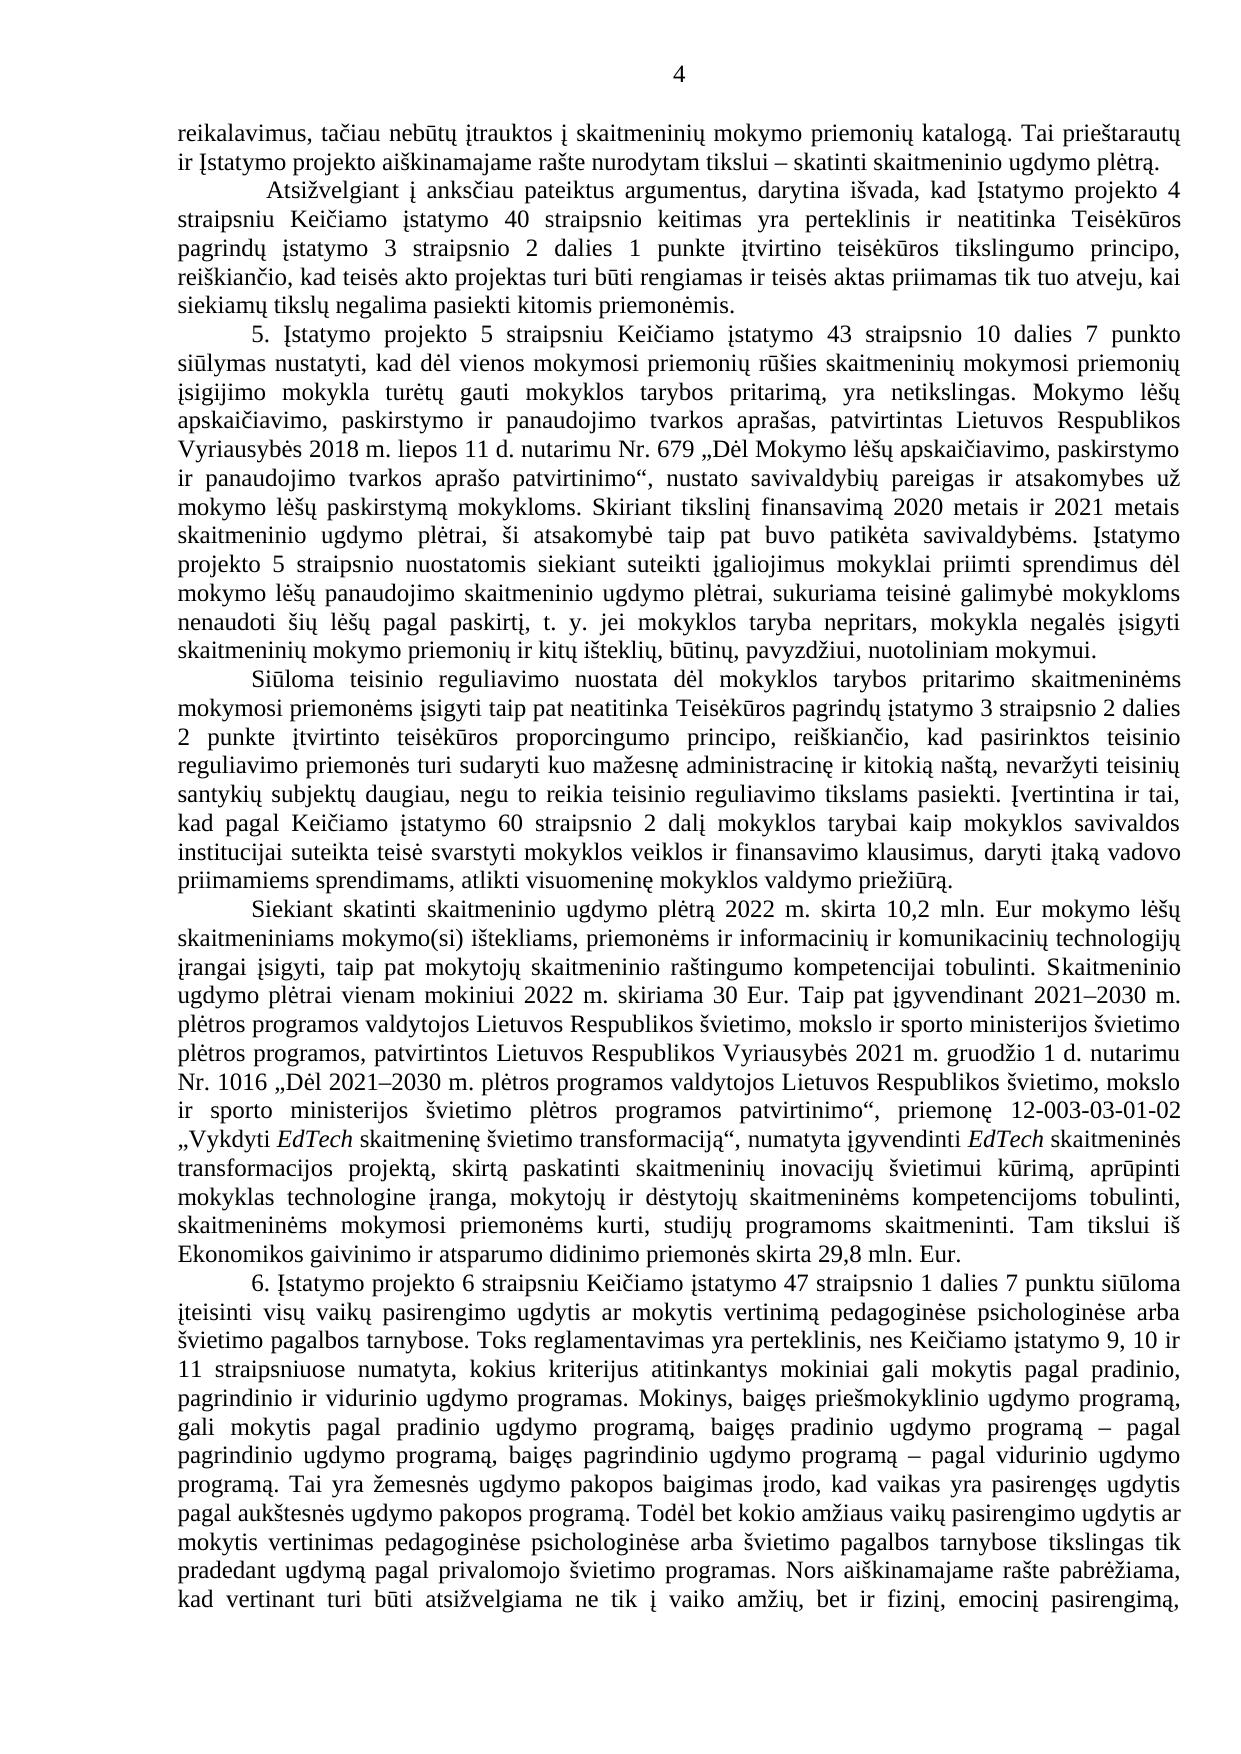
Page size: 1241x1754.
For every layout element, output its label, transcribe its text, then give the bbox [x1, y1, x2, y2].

text 6. Įstatymo projekto 6 straipsniu Keičiamo įstatymo 47 straipsnio 1 dalies 7 punktu siūloma įteisinti visų vaikų pasirengimo ugdytis ar mokytis vertinimą pedagoginėse psichologinėse arba švietimo pagalbos tarnybose. Toks reglamentavimas yra perteklinis, nes Keičiamo įstatymo 9, 10 ir 11 straipsniuose numatyta, kokius kriterijus atitinkantys mokiniai gali mokytis pagal pradinio, pagrindinio ir vidurinio ugdymo programas. Mokinys, baigęs priešmokyklinio ugdymo programą, gali mokytis pagal pradinio ugdymo programą, baigęs pradinio ugdymo programą – pagal pagrindinio ugdymo programą, baigęs pagrindinio ugdymo programą – pagal vidurinio ugdymo programą. Tai yra žemesnės ugdymo pakopos baigimas įrodo, kad vaikas yra pasirengęs ugdytis pagal aukštesnės ugdymo pakopos programą. Todėl bet kokio amžiaus vaikų pasirengimo ugdytis ar mokytis vertinimas pedagoginėse psichologinėse arba švietimo pagalbos tarnybose tikslingas tik pradedant ugdymą pagal privalomojo švietimo programas. Nors aiškinamajame rašte pabrėžiama, kad vertinant turi būti atsižvelgiama ne tik į vaiko amžių, bet ir fizinį, emocinį pasirengimą, [177, 1268, 1181, 1613]
text 5. Įstatymo projekto 5 straipsniu Keičiamo įstatymo 43 straipsnio 10 dalies 7 punkto siūlymas nustatyti, kad dėl vienos mokymosi priemonių rūšies skaitmeninių mokymosi priemonių įsigijimo mokykla turėtų gauti mokyklos tarybos pritarimą, yra netikslingas. Mokymo lėšų apskaičiavimo, paskirstymo ir panaudojimo tvarkos aprašas, patvirtintas Lietuvos Respublikos Vyriausybės 2018 m. liepos 11 d. nutarimu Nr. 679 „Dėl Mokymo lėšų apskaičiavimo, paskirstymo ir panaudojimo tvarkos aprašo patvirtinimo“, nustato savivaldybių pareigas ir atsakomybes už mokymo lėšų paskirstymą mokykloms. Skiriant tikslinį finansavimą 2020 metais ir 2021 metais skaitmeninio ugdymo plėtrai, ši atsakomybė taip pat buvo patikėta savivaldybėms. Įstatymo projekto 5 straipsnio nuostatomis siekiant suteikti įgaliojimus mokyklai priimti sprendimus dėl mokymo lėšų panaudojimo skaitmeninio ugdymo plėtrai, sukuriama teisinė galimybė mokykloms nenaudoti šių lėšų pagal paskirtį, t. y. jei mokyklos taryba nepritars, mokykla negalės įsigyti skaitmeninių mokymo priemonių ir kitų išteklių, būtinų, pavyzdžiui, nuotoliniam mokymui. [177, 319, 1181, 664]
text Atsižvelgiant į anksčiau pateiktus argumentus, darytina išvada, kad Įstatymo projekto 4 straipsniu Keičiamo įstatymo 40 straipsnio keitimas yra perteklinis ir neatitinka Teisėkūros pagrindų įstatymo 3 straipsnio 2 dalies 1 punkte įtvirtino teisėkūros tikslingumo principo, reiškiančio, kad teisės akto projektas turi būti rengiamas ir teisės aktas priimamas tik tuo atveju, kai siekiamų tikslų negalima pasiekti kitomis priemonėmis. [177, 176, 1181, 319]
text Siekiant skatinti skaitmeninio ugdymo plėtrą 2022 m. skirta 10,2 mln. Eur mokymo lėšų skaitmeniniams mokymo(si) ištekliams, priemonėms ir informacinių ir komunikacinių technologijų įrangai įsigyti, taip pat mokytojų skaitmeninio raštingumo kompetencijai tobulinti. Skaitmeninio ugdymo plėtrai vienam mokiniui 2022 m. skiriama 30 Eur. Taip pat įgyvendinant 2021–2030 m. plėtros programos valdytojos Lietuvos Respublikos švietimo, mokslo ir sporto ministerijos švietimo plėtros programos, patvirtintos Lietuvos Respublikos Vyriausybės 2021 m. gruodžio 1 d. nutarimu Nr. 1016 „Dėl 2021–2030 m. plėtros programos valdytojos Lietuvos Respublikos švietimo, mokslo ir sporto ministerijos švietimo plėtros programos patvirtinimo“, priemonę 12-003-03-01-02 „Vykdyti EdTech skaitmeninę švietimo transformaciją“, numatyta įgyvendinti EdTech skaitmeninės transformacijos projektą, skirtą paskatinti skaitmeninių inovacijų švietimui kūrimą, aprūpinti mokyklas technologine įranga, mokytojų ir dėstytojų skaitmeninėms kompetencijoms tobulinti, skaitmeninėms mokymosi priemonėms kurti, studijų programoms skaitmeninti. Tam tikslui iš Ekonomikos gaivinimo ir atsparumo didinimo priemonės skirta 29,8 mln. Eur. [177, 894, 1181, 1268]
text reikalavimus, tačiau nebūtų įtrauktos į skaitmeninių mokymo priemonių katalogą. Tai prieštarautų ir Įstatymo projekto aiškinamajame rašte nurodytam tikslui – skatinti skaitmeninio ugdymo plėtrą. [177, 118, 1181, 176]
text Siūloma teisinio reguliavimo nuostata dėl mokyklos tarybos pritarimo skaitmeninėms mokymosi priemonėms įsigyti taip pat neatitinka Teisėkūros pagrindų įstatymo 3 straipsnio 2 dalies 2 punkte įtvirtinto teisėkūros proporcingumo principo, reiškiančio, kad pasirinktos teisinio reguliavimo priemonės turi sudaryti kuo mažesnę administracinę ir kitokią naštą, nevaržyti teisinių santykių subjektų daugiau, negu to reikia teisinio reguliavimo tikslams pasiekti. Įvertintina ir tai, kad pagal Keičiamo įstatymo 60 straipsnio 2 dalį mokyklos tarybai kaip mokyklos savivaldos institucijai suteikta teisė svarstyti mokyklos veiklos ir finansavimo klausimus, daryti įtaką vadovo priimamiems sprendimams, atlikti visuomeninę mokyklos valdymo priežiūrą. [177, 664, 1181, 894]
